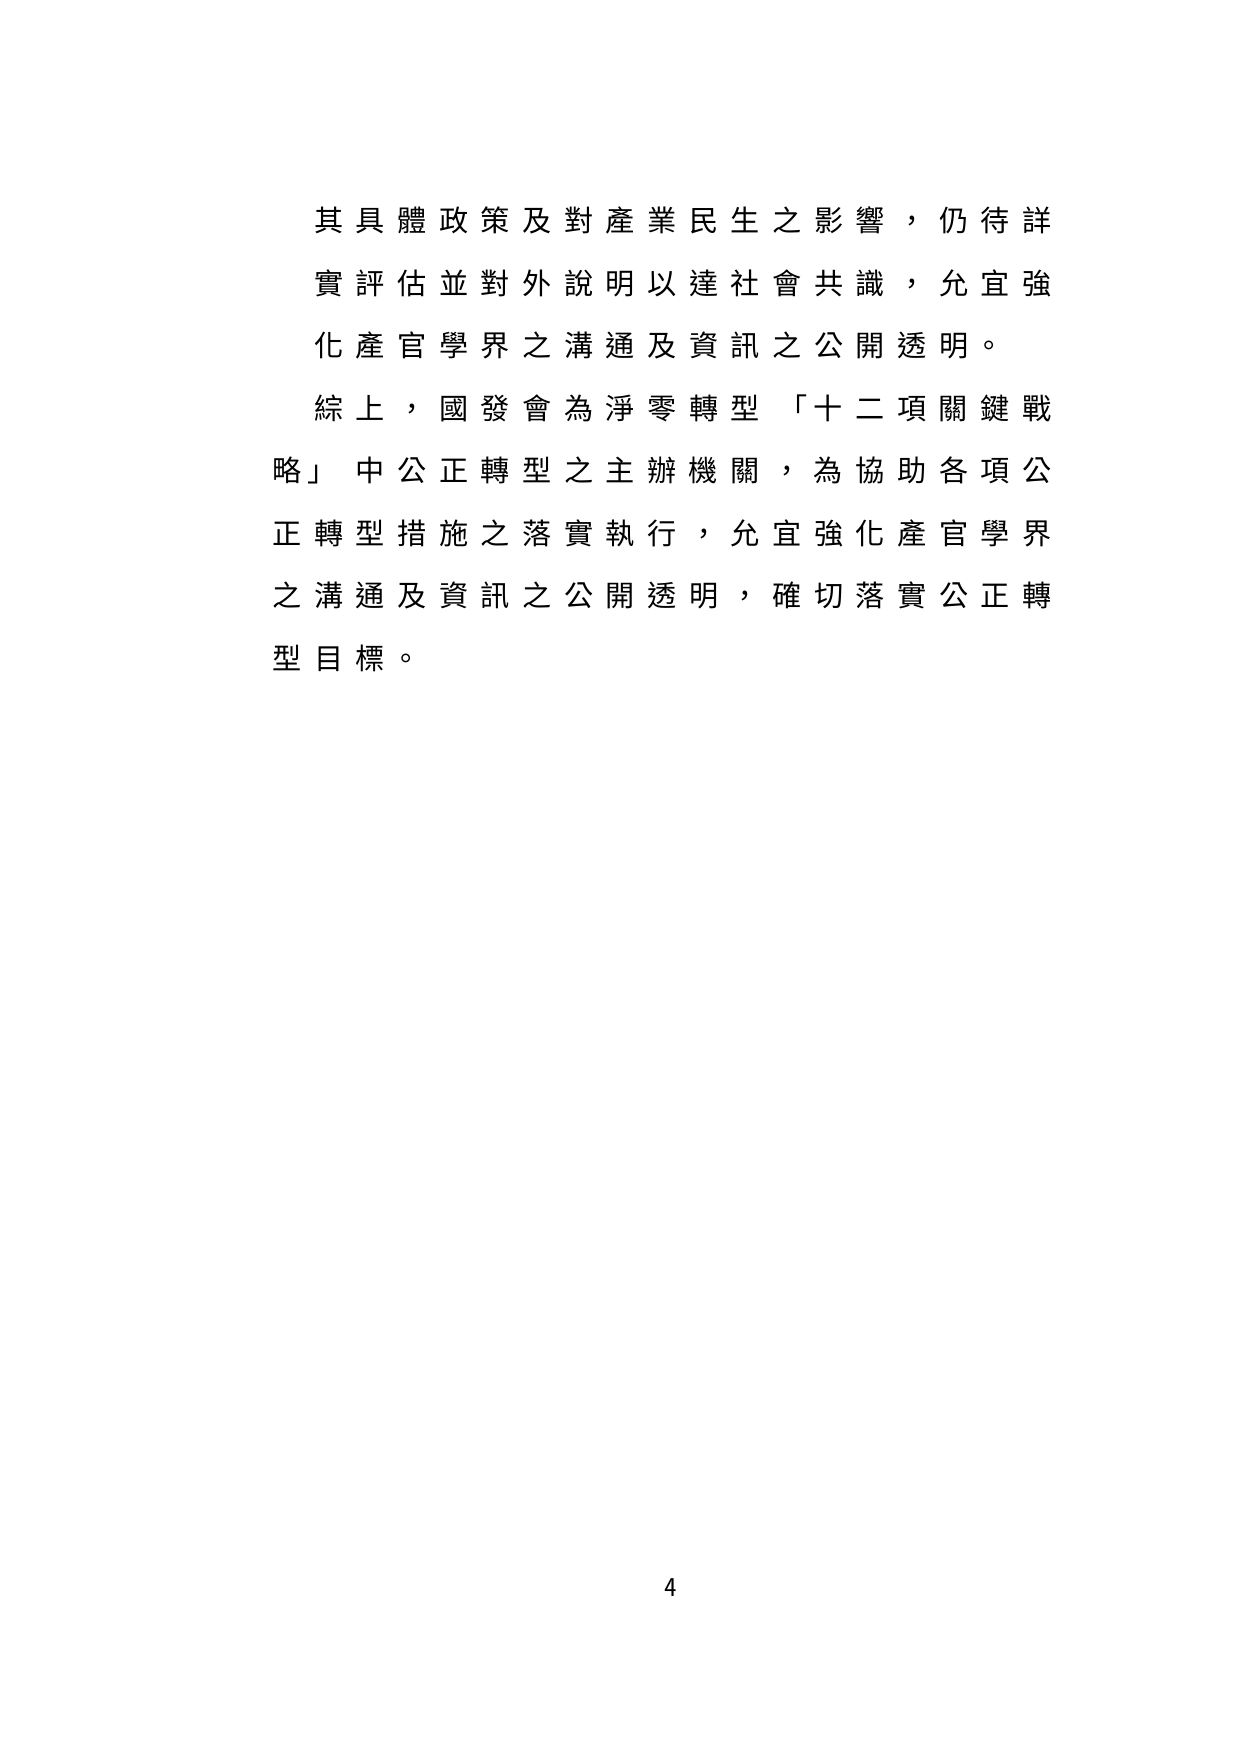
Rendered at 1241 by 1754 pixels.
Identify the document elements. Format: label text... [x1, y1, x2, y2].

text 綜上，國發會為淨零轉型「十二項關鍵戰略」中公正轉型之主辦機關，為協助各項公正轉型措施之落實執行，允宜強化產官學界之溝通及資訊之公開透明，確切落實公正轉型目標。 [242, 365, 1058, 677]
text 「十二項關鍵戰略」中，國發會為「公正轉型」之主辦機關，以「盡力不遺落任何人」為公正轉型目標,在淨零轉型過程中戮力追求政策目標平衡性、社會分配公正性與利害關係包容性。依國發會111年10月12日於本院經濟委員會之業務報告略以，行政院於111年6月2日召開跨部會研商會議，確認我國公正轉型推動機制與作法：1.成立跨部會推動小組：由淨零十二項關鍵戰略主責機關共同組成，找出淨零轉型路上受影響的對象與範疇，並規劃公正轉型對策。2.建立民間參與機制：我國公正轉型關鍵戰略將納入民間參與，確保決策過程公正，包括規劃成立公正轉型委員會、辦理公正轉型諮詢會等具體作為。國發會負責統整淨零公正轉型關鍵戰略，已召開3場公正轉型諮詢會議，並規劃與各部會合作進行社會溝通，蒐集各界意見確保整體周延性後，依行政院「十二項關鍵戰略」行動計畫辦理時程，將於111年底提出淨零公正轉型關鍵戰略行動計畫。鑑於推動淨零碳排政策為全球趨勢，其具體政策及對產業民生之影響，仍待詳實評估並對外說明以達社會共識，允宜強化產官學界之溝通及資訊之公開透明。 [271, 177, 1058, 365]
